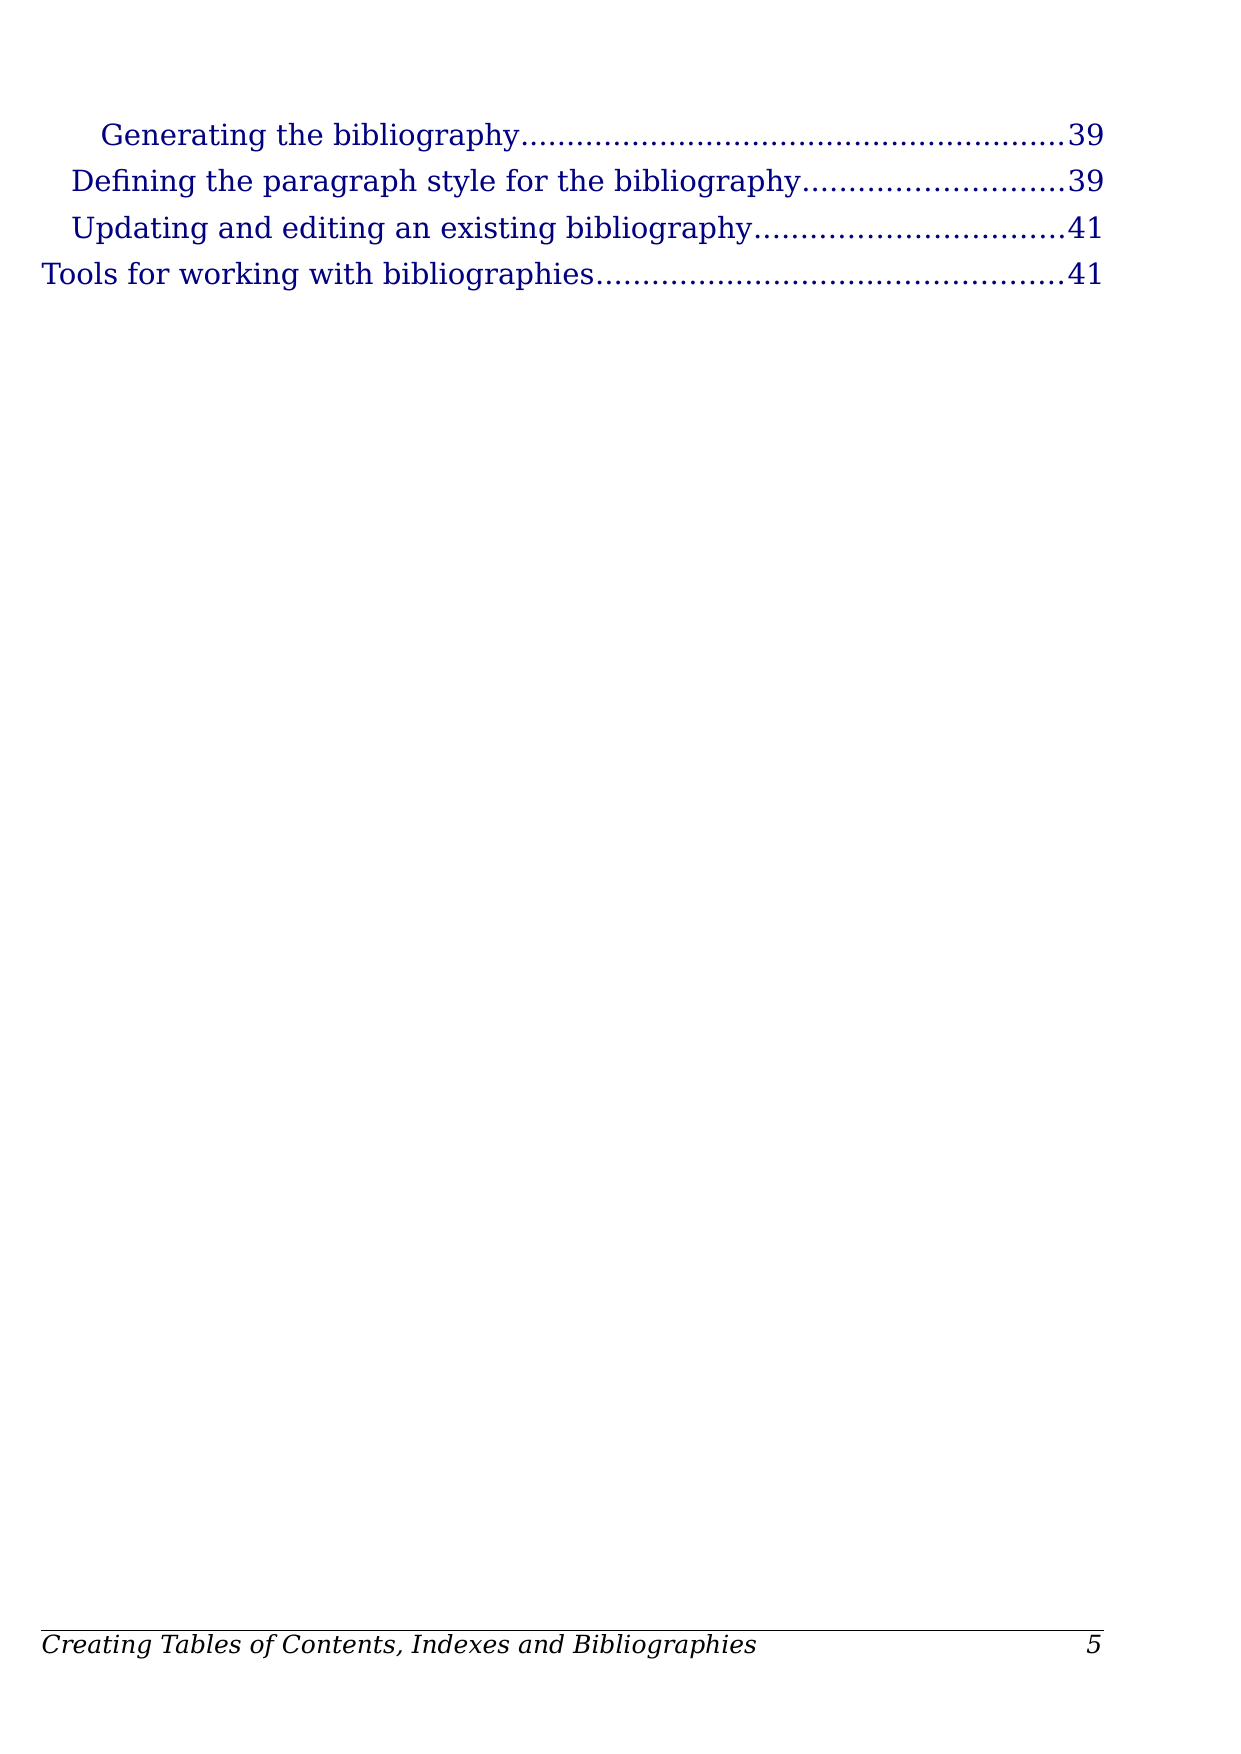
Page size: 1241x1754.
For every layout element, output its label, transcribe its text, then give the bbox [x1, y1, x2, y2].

text Generating the bibliography 39 [100, 118, 1104, 152]
text Defining the paragraph style for the bibliography 39 [71, 164, 1104, 198]
text Updating and editing an existing bibliography 41 [71, 211, 1104, 245]
text Tools for working with bibliographies 41 [41, 257, 1104, 291]
